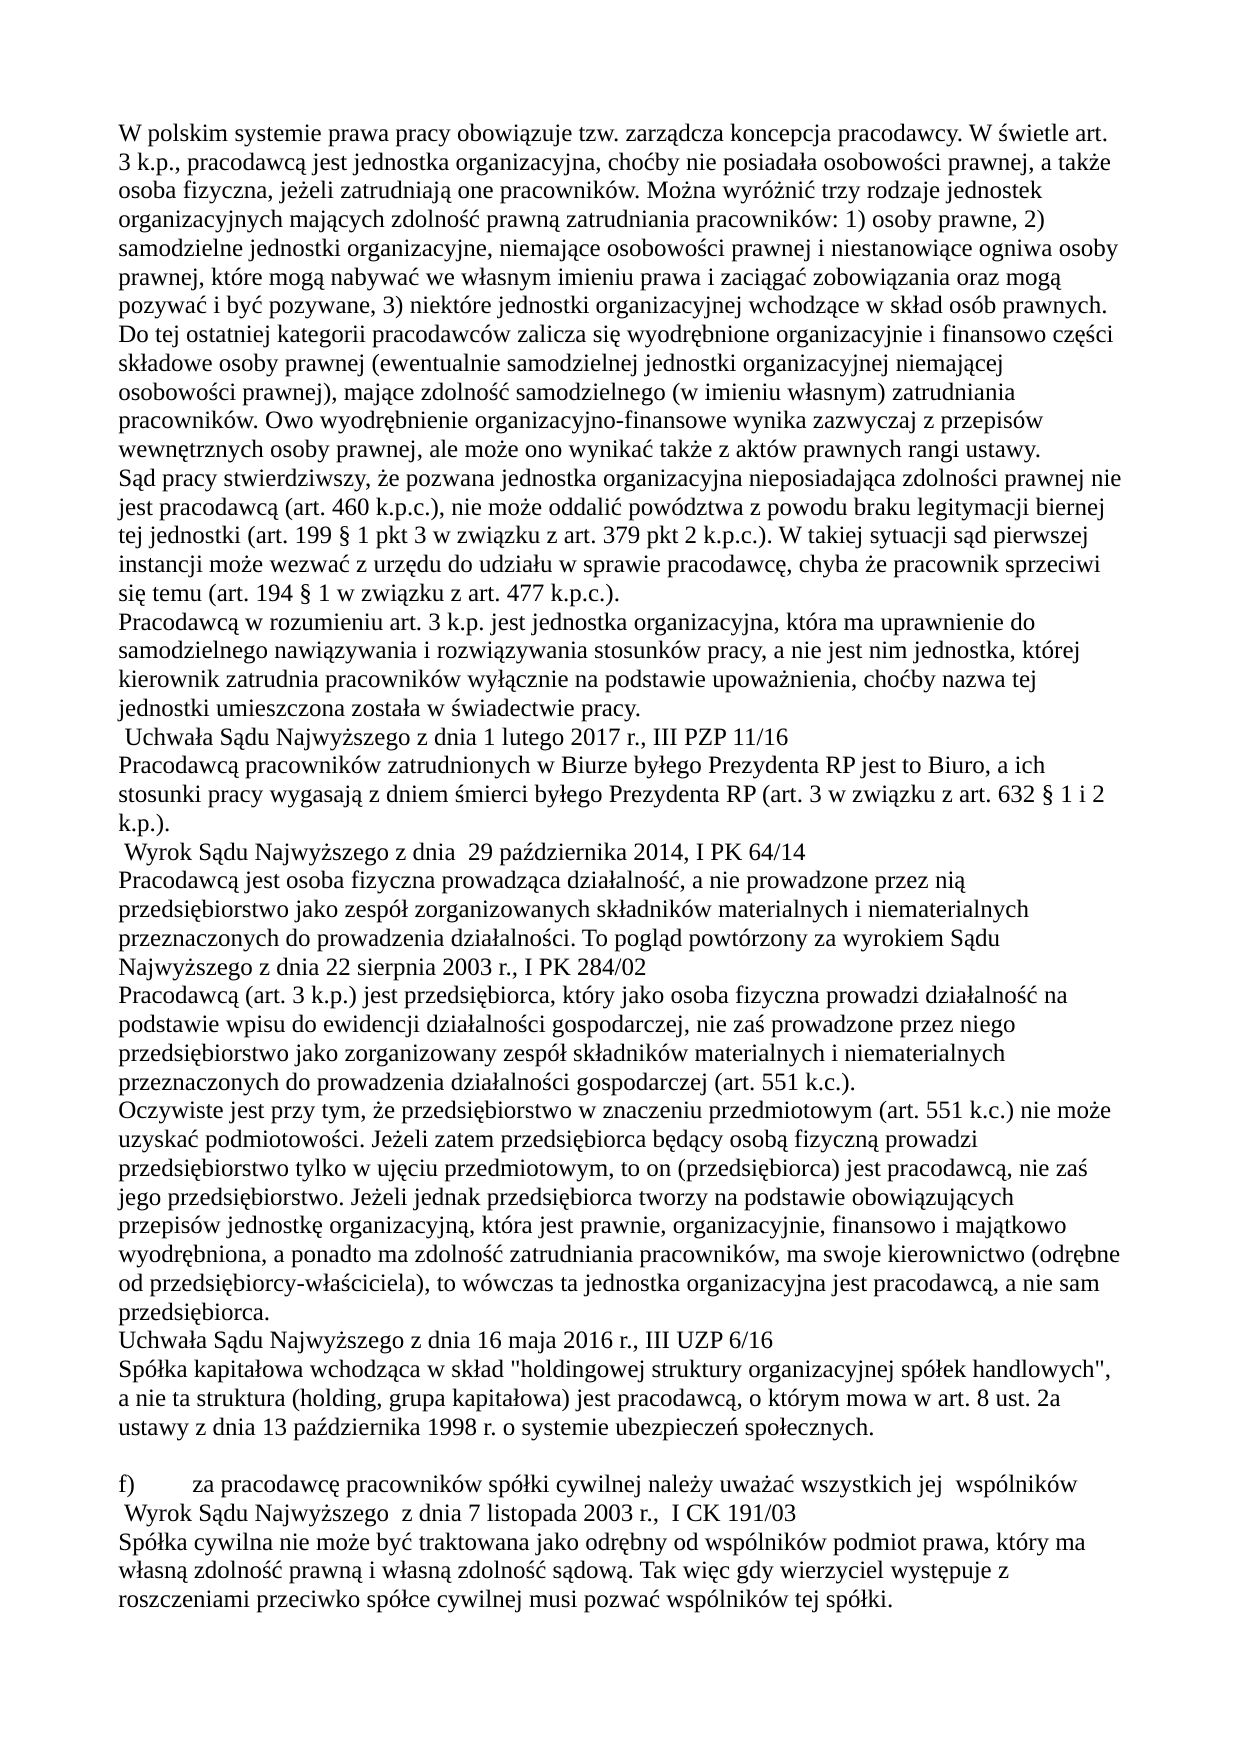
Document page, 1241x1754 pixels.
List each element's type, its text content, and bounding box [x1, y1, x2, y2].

text Uchwała Sądu Najwyższego z dnia 1 lutego 2017 r., III PZP 11/16 [118, 722, 1122, 751]
text Wyrok Sądu Najwyższego z dnia 7 listopada 2003 r., I CK 191/03 [118, 1498, 1122, 1527]
text Pracodawcą jest osoba fizyczna prowadząca działalność, a nie prowadzone przez nią przedsiębiorstwo jako zespół zorganizowanych składników materialnych i niematerialnych przeznaczonych do prowadzenia działalności. To pogląd powtórzony za wyrokiem Sądu Najwyższego z dnia 22 sierpnia 2003 r., I PK 284/02 [118, 866, 1122, 981]
text Pracodawcą pracowników zatrudnionych w Biurze byłego Prezydenta RP jest to Biuro, a ich stosunki pracy wygasają z dniem śmierci byłego Prezydenta RP (art. 3 w związku z art. 632 § 1 i 2 k.p.). [118, 751, 1122, 837]
text Sąd pracy stwierdziwszy, że pozwana jednostka organizacyjna nieposiadająca zdolności prawnej nie jest pracodawcą (art. 460 k.p.c.), nie może oddalić powództwa z powodu braku legitymacji biernej tej jednostki (art. 199 § 1 pkt 3 w związku z art. 379 pkt 2 k.p.c.). W takiej sytuacji sąd pierwszej instancji może wezwać z urzędu do udziału w sprawie pracodawcę, chyba że pracownik sprzeciwi się temu (art. 194 § 1 w związku z art. 477 k.p.c.). [118, 463, 1122, 607]
text Spółka cywilna nie może być traktowana jako odrębny od wspólników podmiot prawa, który ma własną zdolność prawną i własną zdolność sądową. Tak więc gdy wierzyciel występuje z roszczeniami przeciwko spółce cywilnej musi pozwać wspólników tej spółki. [118, 1527, 1122, 1613]
text Spółka kapitałowa wchodząca w skład "holdingowej struktury organizacyjnej spółek handlowych", a nie ta struktura (holding, grupa kapitałowa) jest pracodawcą, o którym mowa w art. 8 ust. 2a ustawy z dnia 13 października 1998 r. o systemie ubezpieczeń społecznych. [118, 1354, 1122, 1441]
text Oczywiste jest przy tym, że przedsiębiorstwo w znaczeniu przedmiotowym (art. 551 k.c.) nie może uzyskać podmiotowości. Jeżeli zatem przedsiębiorca będący osobą fizyczną prowadzi przedsiębiorstwo tylko w ujęciu przedmiotowym, to on (przedsiębiorca) jest pracodawcą, nie zaś jego przedsiębiorstwo. Jeżeli jednak przedsiębiorca tworzy na podstawie obowiązujących przepisów jednostkę organizacyjną, która jest prawnie, organizacyjnie, finansowo i majątkowo wyodrębniona, a ponadto ma zdolność zatrudniania pracowników, ma swoje kierownictwo (odrębne od przedsiębiorcy-właściciela), to wówczas ta jednostka organizacyjna jest pracodawcą, a nie sam przedsiębiorca. [118, 1096, 1122, 1326]
text Pracodawcą (art. 3 k.p.) jest przedsiębiorca, który jako osoba fizyczna prowadzi działalność na podstawie wpisu do ewidencji działalności gospodarczej, nie zaś prowadzone przez niego przedsiębiorstwo jako zorganizowany zespół składników materialnych i niematerialnych przeznaczonych do prowadzenia działalności gospodarczej (art. 551 k.c.). [118, 981, 1122, 1096]
text Uchwała Sądu Najwyższego z dnia 16 maja 2016 r., III UZP 6/16 [118, 1326, 1122, 1354]
text W polskim systemie prawa pracy obowiązuje tzw. zarządcza koncepcja pracodawcy. W świetle art. 3 k.p., pracodawcą jest jednostka organizacyjna, choćby nie posiadała osobowości prawnej, a także osoba fizyczna, jeżeli zatrudniają one pracowników. Można wyróżnić trzy rodzaje jednostek organizacyjnych mających zdolność prawną zatrudniania pracowników: 1) osoby prawne, 2) samodzielne jednostki organizacyjne, niemające osobowości prawnej i niestanowiące ogniwa osoby prawnej, które mogą nabywać we własnym imieniu prawa i zaciągać zobowiązania oraz mogą pozywać i być pozywane, 3) niektóre jednostki organizacyjnej wchodzące w skład osób prawnych. Do tej ostatniej kategorii pracodawców zalicza się wyodrębnione organizacyjnie i finansowo części składowe osoby prawnej (ewentualnie samodzielnej jednostki organizacyjnej niemającej osobowości prawnej), mające zdolność samodzielnego (w imieniu własnym) zatrudniania pracowników. Owo wyodrębnienie organizacyjno-finansowe wynika zazwyczaj z przepisów wewnętrznych osoby prawnej, ale może ono wynikać także z aktów prawnych rangi ustawy. [118, 118, 1122, 463]
text f) za pracodawcę pracowników spółki cywilnej należy uważać wszystkich jej wspólników [118, 1469, 1122, 1498]
text Pracodawcą w rozumieniu art. 3 k.p. jest jednostka organizacyjna, która ma uprawnienie do samodzielnego nawiązywania i rozwiązywania stosunków pracy, a nie jest nim jednostka, której kierownik zatrudnia pracowników wyłącznie na podstawie upoważnienia, choćby nazwa tej jednostki umieszczona została w świadectwie pracy. [118, 607, 1122, 722]
text Wyrok Sądu Najwyższego z dnia 29 października 2014, I PK 64/14 [118, 837, 1122, 866]
